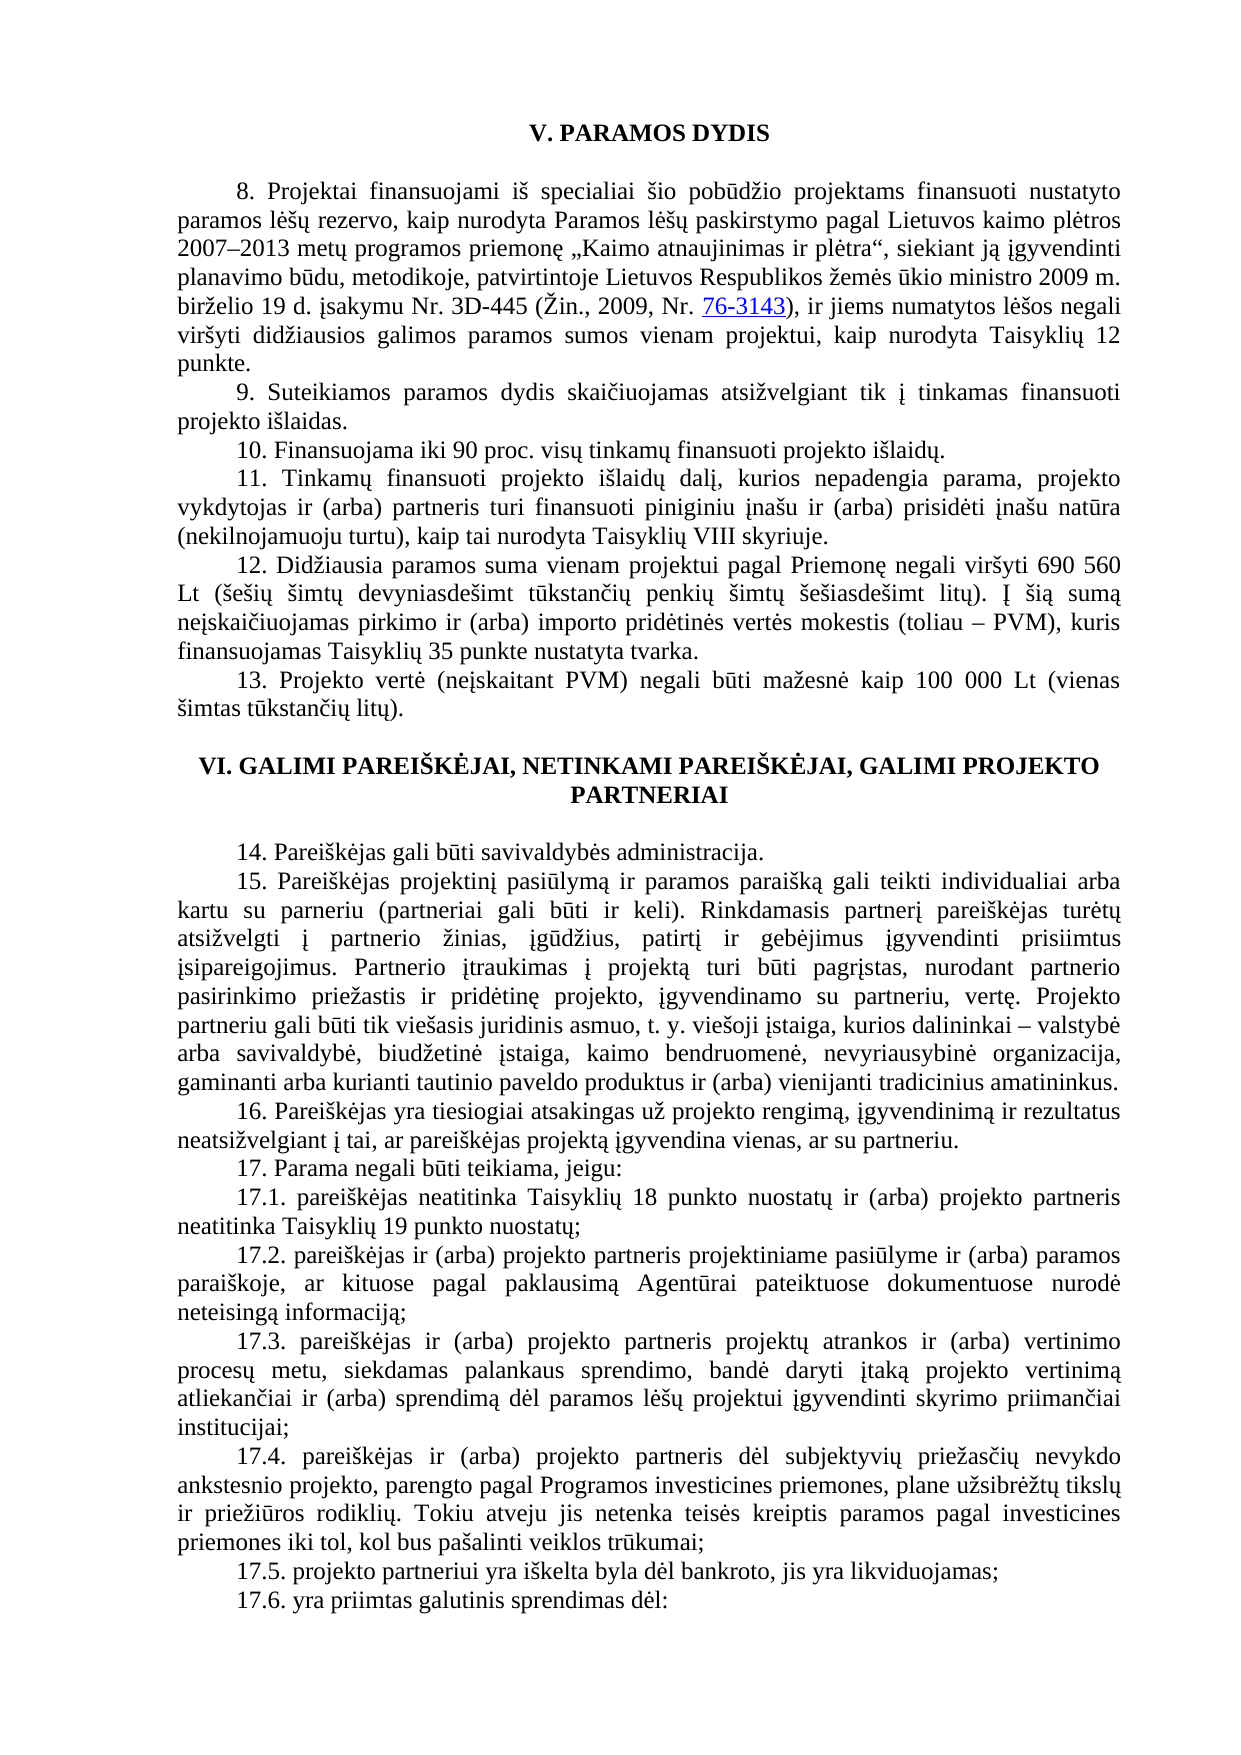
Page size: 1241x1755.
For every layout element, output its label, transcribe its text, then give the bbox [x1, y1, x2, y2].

text V. PARAMOS DYDIS [177, 118, 1122, 147]
text 17.3. pareiškėjas ir (arba) projekto partneris projektų atrankos ir (arba) vertinimo procesų metu, siekdamas palankaus sprendimo, bandė daryti įtaką projekto vertinimą atliekančiai ir (arba) sprendimą dėl paramos lėšų projektui įgyvendinti skyrimo priimančiai institucijai; [177, 1326, 1122, 1441]
text 10. Finansuojama iki 90 proc. visų tinkamų finansuoti projekto išlaidų. [177, 435, 1122, 463]
text 12. Didžiausia paramos suma vienam projektui pagal Priemonę negali viršyti 690 560 Lt (šešių šimtų devyniasdešimt tūkstančių penkių šimtų šešiasdešimt litų). Į šią sumą neįskaičiuojamas pirkimo ir (arba) importo pridėtinės vertės mokestis (toliau – PVM), kuris finansuojamas Taisyklių 35 punkte nustatyta tvarka. [177, 550, 1122, 665]
text 17. Parama negali būti teikiama, jeigu: [177, 1153, 1122, 1182]
text 17.1. pareiškėjas neatitinka Taisyklių 18 punkto nuostatų ir (arba) projekto partneris neatitinka Taisyklių 19 punkto nuostatų; [177, 1182, 1122, 1240]
text 15. Pareiškėjas projektinį pasiūlymą ir paramos paraišką gali teikti individualiai arba kartu su parneriu (partneriai gali būti ir keli). Rinkdamasis partnerį pareiškėjas turėtų atsižvelgti į partnerio žinias, įgūdžius, patirtį ir gebėjimus įgyvendinti prisiimtus įsipareigojimus. Partnerio įtraukimas į projektą turi būti pagrįstas, nurodant partnerio pasirinkimo priežastis ir pridėtinę projekto, įgyvendinamo su partneriu, vertę. Projekto partneriu gali būti tik viešasis juridinis asmuo, t. y. viešoji įstaiga, kurios dalininkai – valstybė arba savivaldybė, biudžetinė įstaiga, kaimo bendruomenė, nevyriausybinė organizacija, gaminanti arba kurianti tautinio paveldo produktus ir (arba) vienijanti tradicinius amatininkus. [177, 866, 1122, 1096]
text 13. Projekto vertė (neįskaitant PVM) negali būti mažesnė kaip 100 000 Lt (vienas šimtas tūkstančių litų). [177, 665, 1122, 722]
text 14. Pareiškėjas gali būti savivaldybės administracija. [177, 837, 1122, 866]
text 11. Tinkamų finansuoti projekto išlaidų dalį, kurios nepadengia parama, projekto vykdytojas ir (arba) partneris turi finansuoti piniginiu įnašu ir (arba) prisidėti įnašu natūra (nekilnojamuoju turtu), kaip tai nurodyta Taisyklių VIII skyriuje. [177, 463, 1122, 550]
text 16. Pareiškėjas yra tiesiogiai atsakingas už projekto rengimą, įgyvendinimą ir rezultatus neatsižvelgiant į tai, ar pareiškėjas projektą įgyvendina vienas, ar su partneriu. [177, 1096, 1122, 1153]
text 8. Projektai finansuojami iš specialiai šio pobūdžio projektams finansuoti nustatyto paramos lėšų rezervo, kaip nurodyta Paramos lėšų paskirstymo pagal Lietuvos kaimo plėtros 2007–2013 metų programos priemonę „Kaimo atnaujinimas ir plėtra“, siekiant ją įgyvendinti planavimo būdu, metodikoje, patvirtintoje Lietuvos Respublikos žemės ūkio ministro 2009 m. birželio 19 d. įsakymu Nr. 3D-445 (Žin., 2009, Nr. 76-3143), ir jiems numatytos lėšos negali viršyti didžiausios galimos paramos sumos vienam projektui, kaip nurodyta Taisyklių 12 punkte. [177, 176, 1122, 377]
text 17.2. pareiškėjas ir (arba) projekto partneris projektiniame pasiūlyme ir (arba) paramos paraiškoje, ar kituose pagal paklausimą Agentūrai pateiktuose dokumentuose nurodė neteisingą informaciją; [177, 1240, 1122, 1326]
text VI. GALIMI PAREIŠKĖJAI, NETINKAMI PAREIŠKĖJAI, GALIMI PROJEKTO PARTNERIAI [177, 751, 1122, 808]
text 17.6. yra priimtas galutinis sprendimas dėl: [177, 1585, 1122, 1613]
text 9. Suteikiamos paramos dydis skaičiuojamas atsižvelgiant tik į tinkamas finansuoti projekto išlaidas. [177, 377, 1122, 435]
text 17.4. pareiškėjas ir (arba) projekto partneris dėl subjektyvių priežasčių nevykdo ankstesnio projekto, parengto pagal Programos investicines priemones, plane užsibrėžtų tikslų ir priežiūros rodiklių. Tokiu atveju jis netenka teisės kreiptis paramos pagal investicines priemones iki tol, kol bus pašalinti veiklos trūkumai; [177, 1441, 1122, 1556]
text 17.5. projekto partneriui yra iškelta byla dėl bankroto, jis yra likviduojamas; [177, 1556, 1122, 1585]
